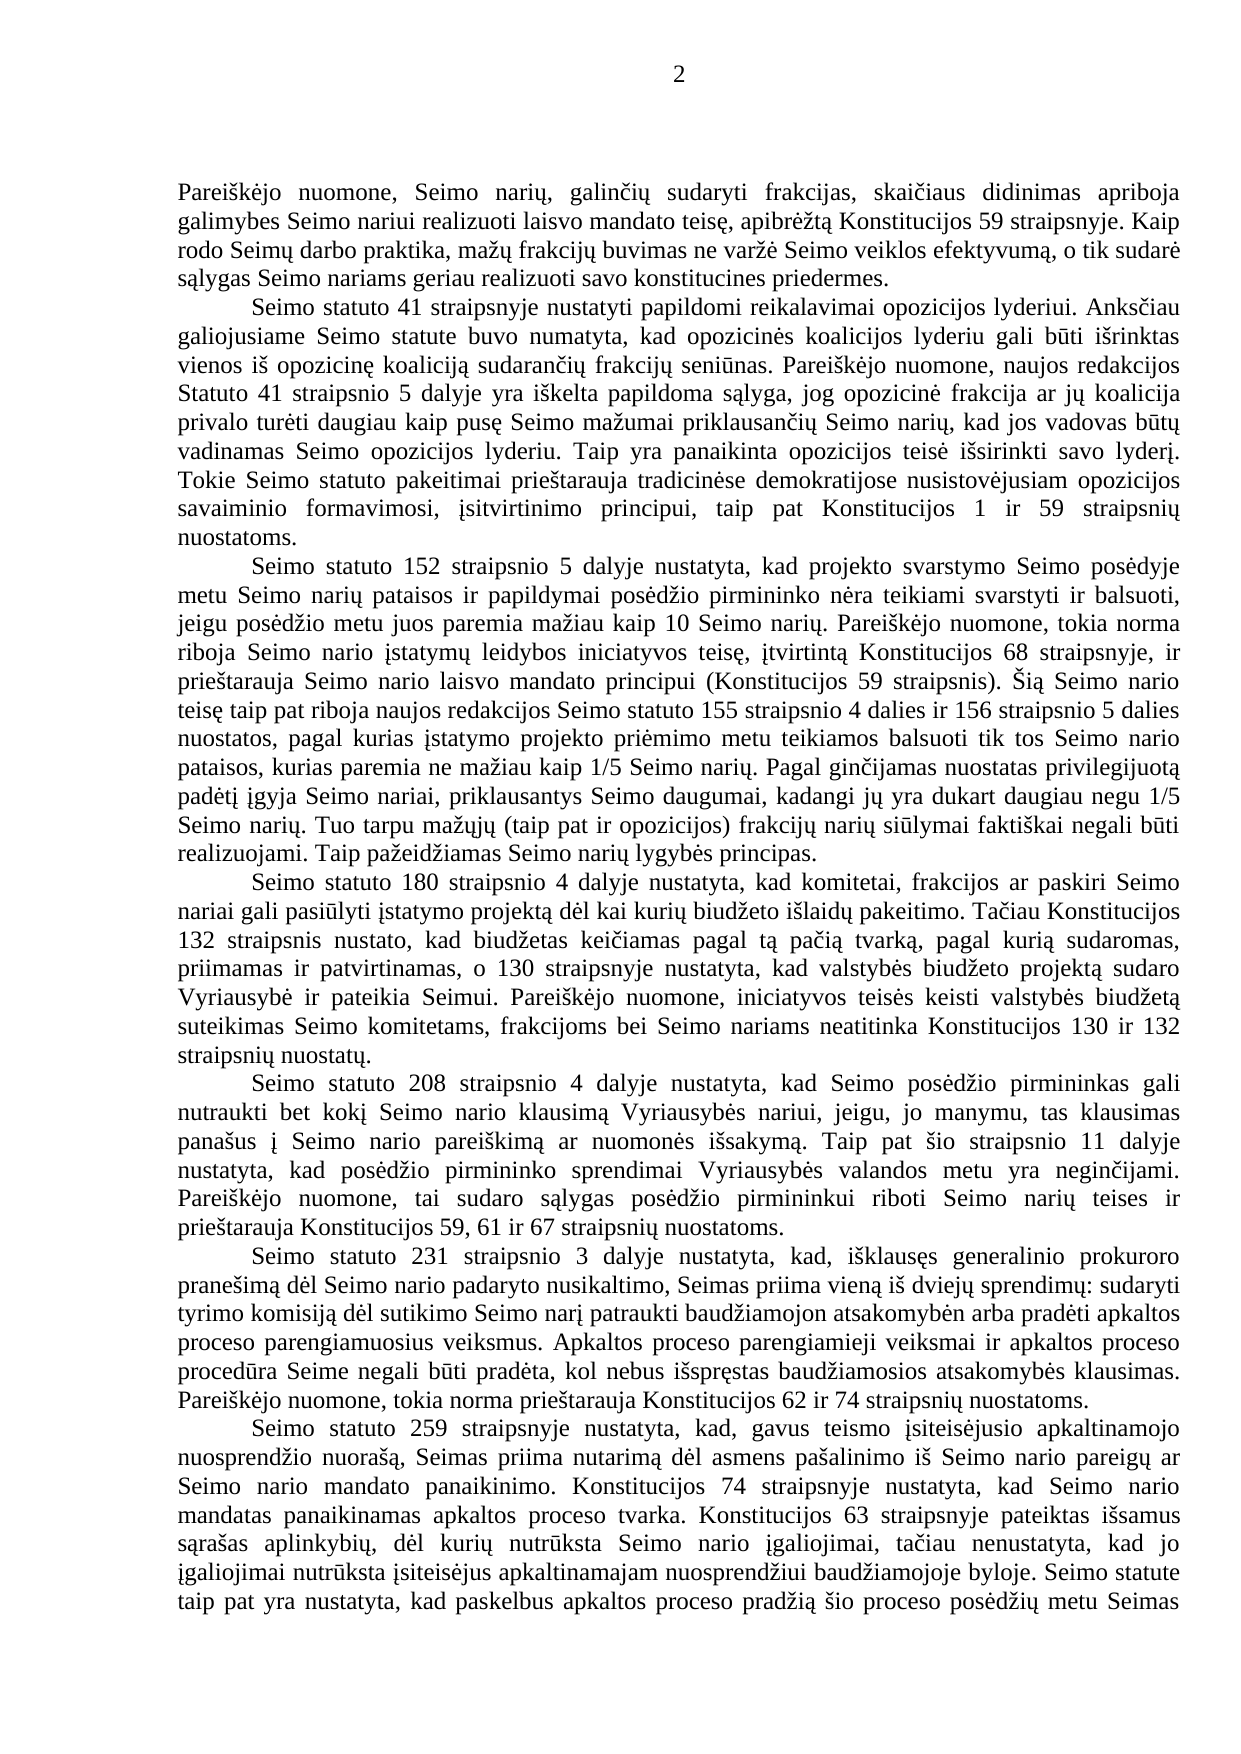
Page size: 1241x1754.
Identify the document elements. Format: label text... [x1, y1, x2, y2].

text Seimo statuto 208 straipsnio 4 dalyje nustatyta, kad Seimo posėdžio pirmininkas gali nutraukti bet kokį Seimo nario klausimą Vyriausybės nariui, jeigu, jo manymu, tas klausimas panašus į Seimo nario pareiškimą ar nuomonės išsakymą. Taip pat šio straipsnio 11 dalyje nustatyta, kad posėdžio pirmininko sprendimai Vyriausybės valandos metu yra neginčijami. Pareiškėjo nuomone, tai sudaro sąlygas posėdžio pirmininkui riboti Seimo narių teises ir prieštarauja Konstitucijos 59, 61 ir 67 straipsnių nuostatoms. [177, 1068, 1181, 1241]
text Seimo statuto 231 straipsnio 3 dalyje nustatyta, kad, išklausęs generalinio prokuroro pranešimą dėl Seimo nario padaryto nusikaltimo, Seimas priima vieną iš dviejų sprendimų: sudaryti tyrimo komisiją dėl sutikimo Seimo narį patraukti baudžiamojon atsakomybėn arba pradėti apkaltos proceso parengiamuosius veiksmus. Apkaltos proceso parengiamieji veiksmai ir apkaltos proceso procedūra Seime negali būti pradėta, kol nebus išspręstas baudžiamosios atsakomybės klausimas. Pareiškėjo nuomone, tokia norma prieštarauja Konstitucijos 62 ir 74 straipsnių nuostatoms. [177, 1241, 1181, 1413]
text Pareiškėjo nuomone, Seimo narių, galinčių sudaryti frakcijas, skaičiaus didinimas apriboja galimybes Seimo nariui realizuoti laisvo mandato teisę, apibrėžtą Konstitucijos 59 straipsnyje. Kaip rodo Seimų darbo praktika, mažų frakcijų buvimas ne varžė Seimo veiklos efektyvumą, o tik sudarė sąlygas Seimo nariams geriau realizuoti savo konstitucines priedermes. [177, 177, 1181, 292]
text Seimo statuto 259 straipsnyje nustatyta, kad, gavus teismo įsiteisėjusio apkaltinamojo nuosprendžio nuorašą, Seimas priima nutarimą dėl asmens pašalinimo iš Seimo nario pareigų ar Seimo nario mandato panaikinimo. Konstitucijos 74 straipsnyje nustatyta, kad Seimo nario mandatas panaikinamas apkaltos proceso tvarka. Konstitucijos 63 straipsnyje pateiktas išsamus sąrašas aplinkybių, dėl kurių nutrūksta Seimo nario įgaliojimai, tačiau nenustatyta, kad jo įgaliojimai nutrūksta įsiteisėjus apkaltinamajam nuosprendžiui baudžiamojoje byloje. Seimo statute taip pat yra nustatyta, kad paskelbus apkaltos proceso pradžią šio proceso posėdžių metu Seimas [177, 1413, 1181, 1615]
text Seimo statuto 180 straipsnio 4 dalyje nustatyta, kad komitetai, frakcijos ar paskiri Seimo nariai gali pasiūlyti įstatymo projektą dėl kai kurių biudžeto išlaidų pakeitimo. Tačiau Konstitucijos 132 straipsnis nustato, kad biudžetas keičiamas pagal tą pačią tvarką, pagal kurią sudaromas, priimamas ir patvirtinamas, o 130 straipsnyje nustatyta, kad valstybės biudžeto projektą sudaro Vyriausybė ir pateikia Seimui. Pareiškėjo nuomone, iniciatyvos teisės keisti valstybės biudžetą suteikimas Seimo komitetams, frakcijoms bei Seimo nariams neatitinka Konstitucijos 130 ir 132 straipsnių nuostatų. [177, 867, 1181, 1068]
text Seimo statuto 152 straipsnio 5 dalyje nustatyta, kad projekto svarstymo Seimo posėdyje metu Seimo narių pataisos ir papildymai posėdžio pirmininko nėra teikiami svarstyti ir balsuoti, jeigu posėdžio metu juos paremia mažiau kaip 10 Seimo narių. Pareiškėjo nuomone, tokia norma riboja Seimo nario įstatymų leidybos iniciatyvos teisę, įtvirtintą Konstitucijos 68 straipsnyje, ir prieštarauja Seimo nario laisvo mandato principui (Konstitucijos 59 straipsnis). Šią Seimo nario teisę taip pat riboja naujos redakcijos Seimo statuto 155 straipsnio 4 dalies ir 156 straipsnio 5 dalies nuostatos, pagal kurias įstatymo projekto priėmimo metu teikiamos balsuoti tik tos Seimo nario pataisos, kurias paremia ne mažiau kaip 1/5 Seimo narių. Pagal ginčijamas nuostatas privilegijuotą padėtį įgyja Seimo nariai, priklausantys Seimo daugumai, kadangi jų yra dukart daugiau negu 1/5 Seimo narių. Tuo tarpu mažųjų (taip pat ir opozicijos) frakcijų narių siūlymai faktiškai negali būti realizuojami. Taip pažeidžiamas Seimo narių lygybės principas. [177, 551, 1181, 867]
text Seimo statuto 41 straipsnyje nustatyti papildomi reikalavimai opozicijos lyderiui. Anksčiau galiojusiame Seimo statute buvo numatyta, kad opozicinės koalicijos lyderiu gali būti išrinktas vienos iš opozicinę koaliciją sudarančių frakcijų seniūnas. Pareiškėjo nuomone, naujos redakcijos Statuto 41 straipsnio 5 dalyje yra iškelta papildoma sąlyga, jog opozicinė frakcija ar jų koalicija privalo turėti daugiau kaip pusę Seimo mažumai priklausančių Seimo narių, kad jos vadovas būtų vadinamas Seimo opozicijos lyderiu. Taip yra panaikinta opozicijos teisė išsirinkti savo lyderį. Tokie Seimo statuto pakeitimai prieštarauja tradicinėse demokratijose nusistovėjusiam opozicijos savaiminio formavimosi, įsitvirtinimo principui, taip pat Konstitucijos 1 ir 59 straipsnių nuostatoms. [177, 292, 1181, 551]
